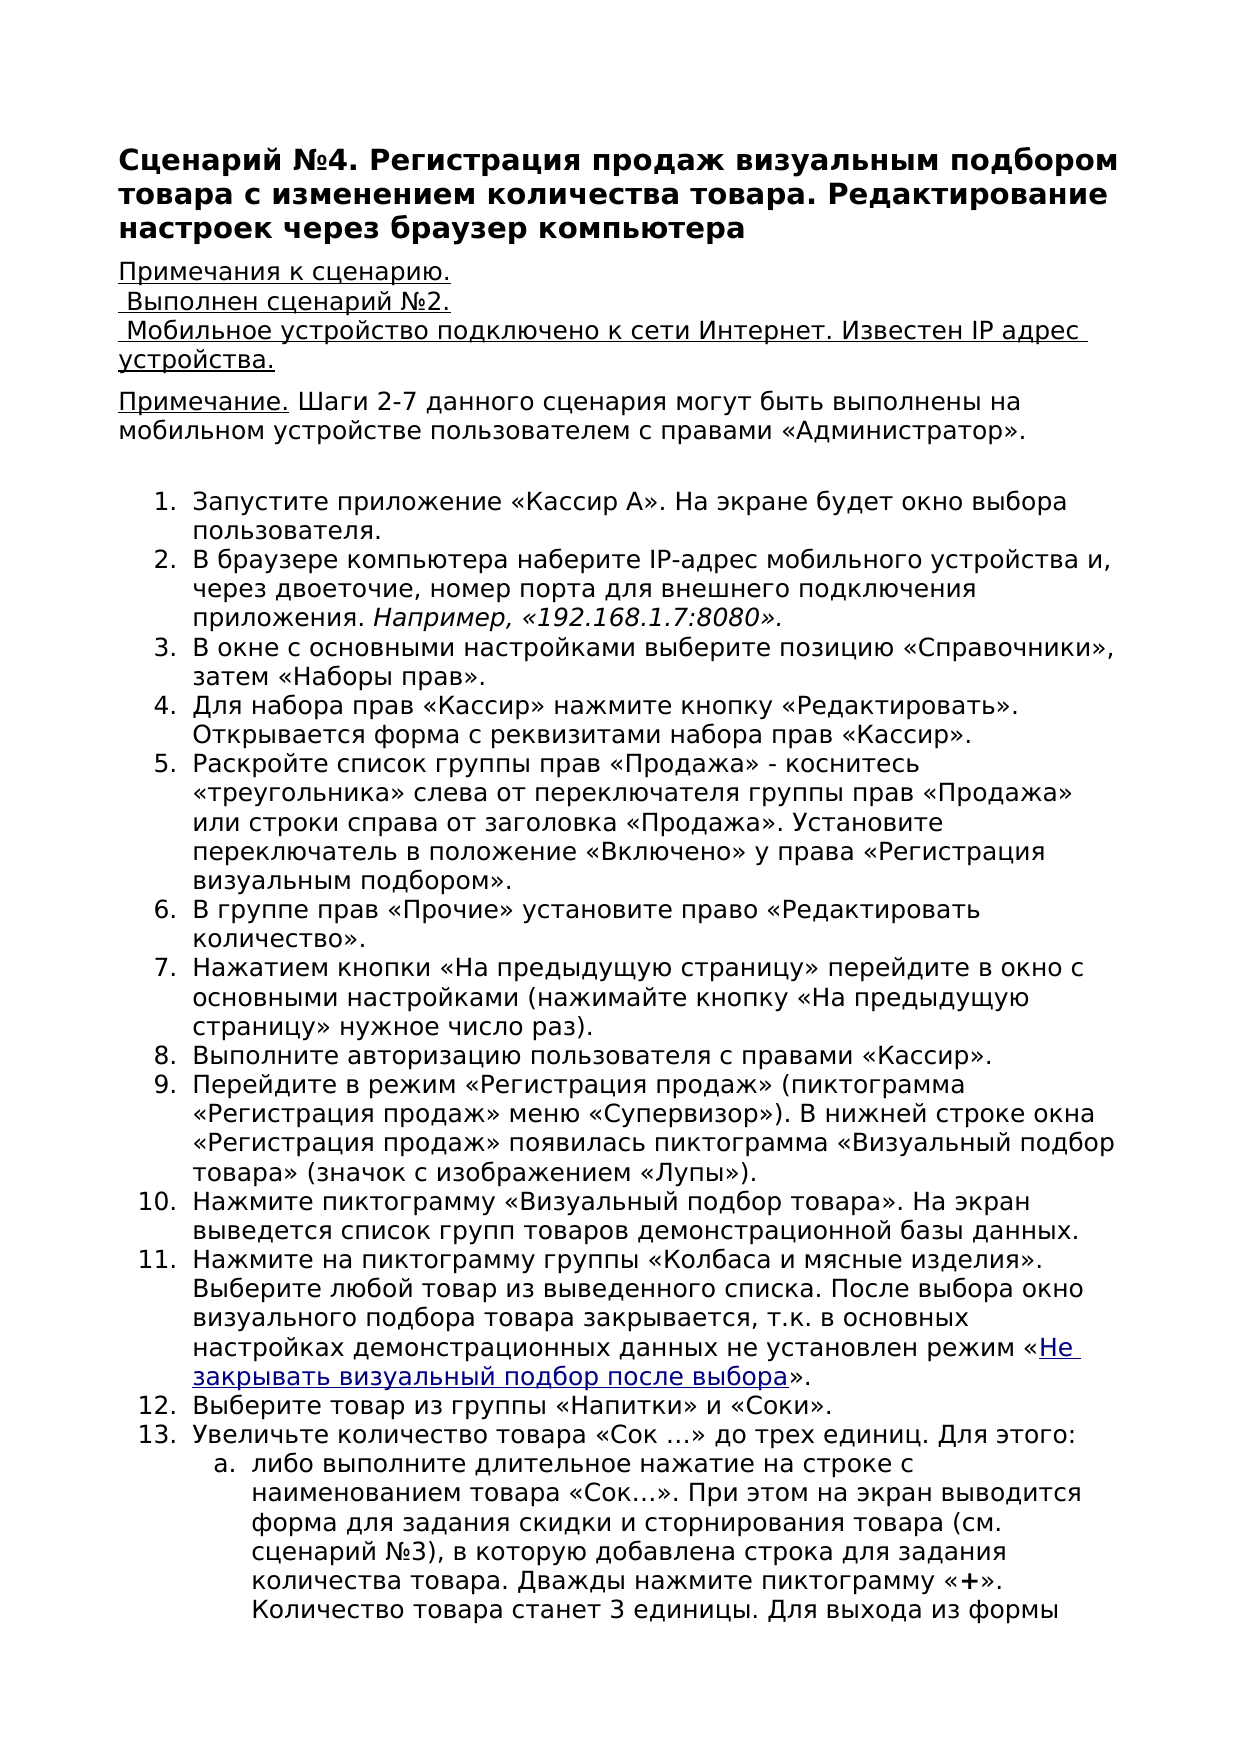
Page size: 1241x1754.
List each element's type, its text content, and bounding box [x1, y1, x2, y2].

list В браузере компьютера наберите IP-адрес мобильного устройства и, через двоеточие, номер порта для внешнего подключения приложения. Например, «192.168.1.7:8080». [177, 545, 1122, 633]
list Перейдите в режим «Регистрация продаж» (пиктограмма «Регистрация продаж» меню «Супервизор»). В нижней строке окна «Регистрация продаж» появилась пиктограмма «Визуальный подбор товара» (значок с изображением «Лупы»). [177, 1070, 1122, 1187]
list Выполните авторизацию пользователя с правами «Кассир». [177, 1041, 1122, 1070]
list Нажатием кнопки «На предыдущую страницу» перейдите в окно с основными настройками (нажимайте кнопку «На предыдущую страницу» нужное число раз). [177, 954, 1122, 1041]
list Раскройте список группы прав «Продажа» - коснитесь «треугольника» слева от переключателя группы прав «Продажа» или строки справа от заголовка «Продажа». Установите переключатель в положение «Включено» у права «Регистрация визуальным подбором». [177, 749, 1122, 895]
list Нажмите на пиктограмму группы «Колбаса и мясные изделия». Выберите любой товар из выведенного списка. После выбора окно визуального подбора товара закрывается, т.к. в основных настройках демонстрационных данных не установлен режим «Не закрывать визуальный подбор после выбора». [177, 1245, 1122, 1391]
list В окне с основными настройками выберите позицию «Справочники», затем «Наборы прав». [177, 633, 1122, 691]
text Примечания к сценарию. Выполнен сценарий №2. Мобильное устройство подключено к сети Интернет. Известен IP адрес устройства. [118, 257, 1122, 374]
list Увеличьте количество товара «Сок …» до трех единиц. Для этого: [177, 1420, 1122, 1449]
list Нажмите пиктограмму «Визуальный подбор товара». На экран выведется список групп товаров демонстрационной базы данных. [177, 1187, 1122, 1245]
list либо выполните длительное нажатие на строке с наименованием товара «Сок…». При этом на экран выводится форма для задания скидки и сторнирования товара (см. сценарий №3), в которую добавлена строка для задания количества товара. Дважды нажмите пиктограмму «+». Количество товара станет 3 единицы. Для выхода из формы [236, 1449, 1122, 1624]
text Примечание. Шаги 2-7 данного сценария могут быть выполнены на мобильном устройстве пользователем с правами «Администратор». [118, 387, 1122, 445]
subtitle Сценарий №4. Регистрация продаж визуальным подбором товара с изменением количества товара. Редактирование настроек через браузер компьютера [118, 143, 1122, 245]
list Запустите приложение «Кассир А». На экране будет окно выбора пользователя. [177, 487, 1122, 545]
list В группе прав «Прочие» установите право «Редактировать количество». [177, 895, 1122, 954]
list Для набора прав «Кассир» нажмите кнопку «Редактировать». Открывается форма с реквизитами набора прав «Кассир». [177, 691, 1122, 749]
list Выберите товар из группы «Напитки» и «Соки». [177, 1391, 1122, 1420]
